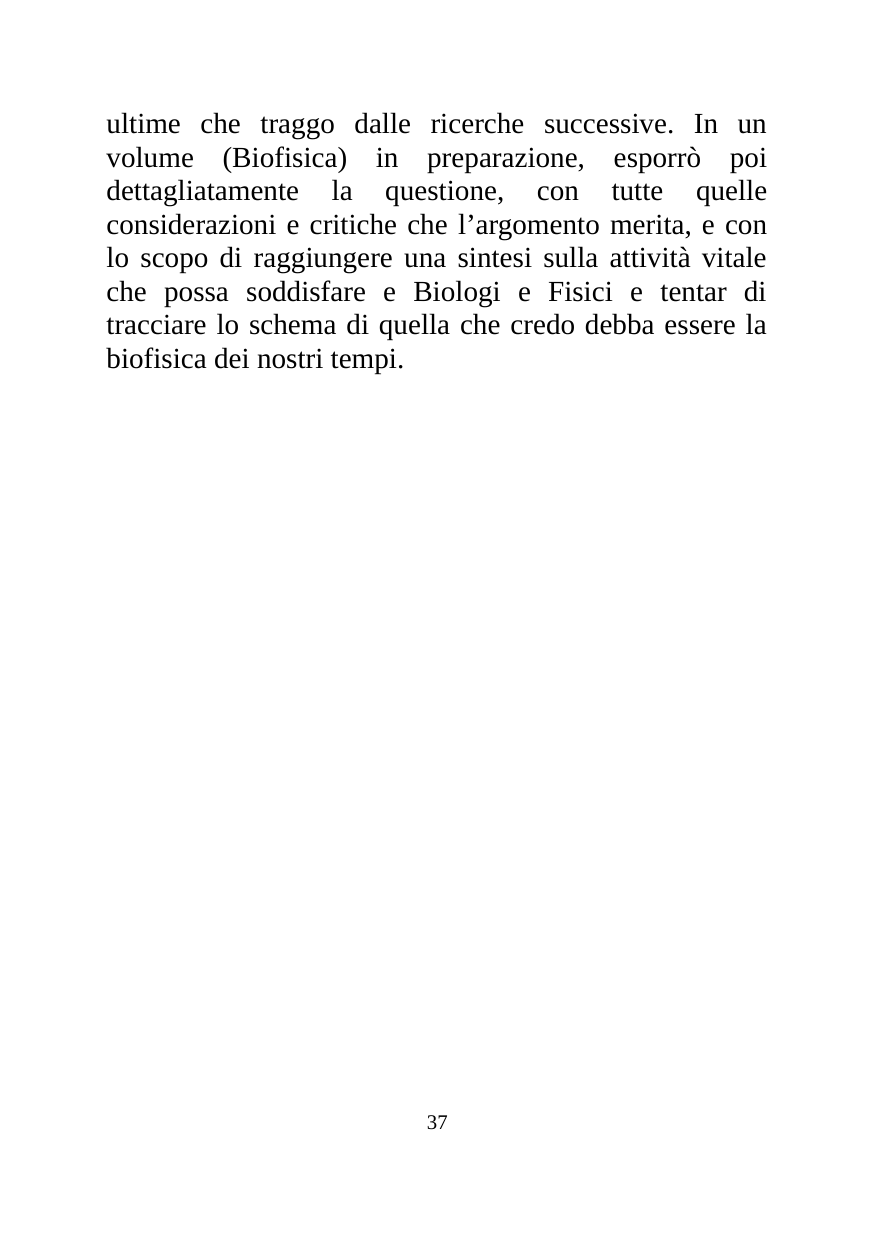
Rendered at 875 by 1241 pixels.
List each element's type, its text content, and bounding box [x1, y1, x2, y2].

text ultime che traggo dalle ricerche successive. In un volume (Biofisica) in preparazione, esporrò poi dettagliatamente la questione, con tutte quelle considerazioni e critiche che l’argomento merita, e con lo scopo di raggiungere una sintesi sulla attività vitale che possa soddisfare e Biologi e Fisici e tentar di tracciare lo schema di quella che credo debba essere la biofisica dei nostri tempi. [106, 106, 768, 374]
